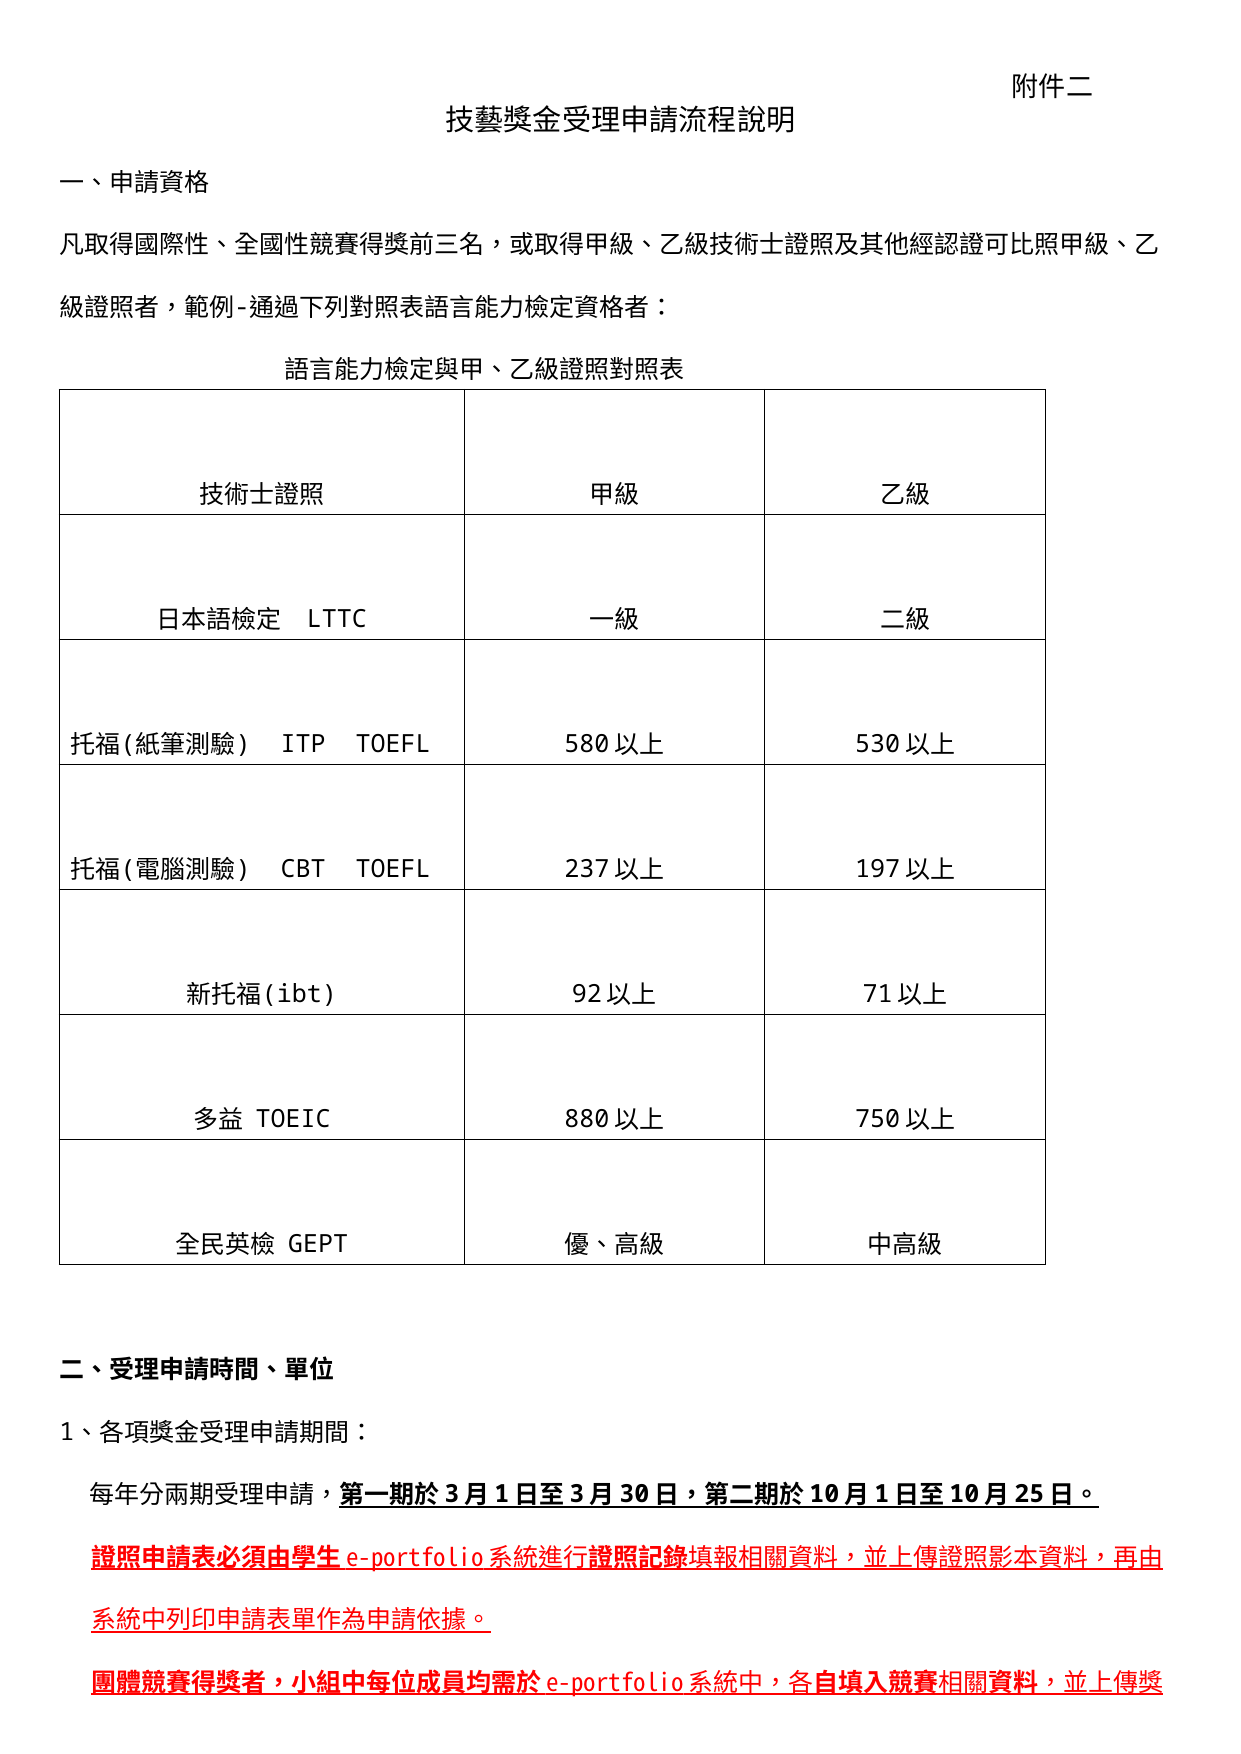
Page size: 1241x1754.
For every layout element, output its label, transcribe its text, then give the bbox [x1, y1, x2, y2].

table_cell 750以上 [765, 1015, 1045, 1139]
table_cell 530以上 [765, 640, 1045, 764]
table_cell 71以上 [765, 890, 1045, 1014]
text 語言能力檢定與甲、乙級證照對照表 [59, 326, 1181, 389]
text 附件二 [1012, 65, 1113, 104]
text 二、受理申請時間、單位 [59, 1326, 1181, 1389]
table_cell 92以上 [465, 890, 764, 1014]
table_cell 全民英檢 GEPT [60, 1140, 464, 1264]
table_cell 中高級 [765, 1140, 1045, 1264]
text 技藝獎金受理申請流程說明 [59, 57, 1181, 139]
table_cell 二級 [765, 515, 1045, 639]
table_cell 197以上 [765, 765, 1045, 889]
text 每年分兩期受理申請，第一期於3月1日至3月30日，第二期於10月1日至10月25日。 [59, 1451, 1181, 1514]
table_cell 多益 TOEIC [60, 1015, 464, 1139]
table_header 甲級 [465, 390, 764, 514]
table_cell 托福(電腦測驗) CBT TOEFL [60, 765, 464, 889]
table_cell 新托福(ibt) [60, 890, 464, 1014]
text 凡取得國際性、全國性競賽得獎前三名，或取得甲級、乙級技術士證照及其他經認證可比照甲級、乙級證照者，範例-通過下列對照表語言能力檢定資格者： [59, 201, 1181, 326]
table_cell 237以上 [465, 765, 764, 889]
table_cell 880以上 [465, 1015, 764, 1139]
table_cell 日本語檢定 LTTC [60, 515, 464, 639]
text 一、申請資格 [59, 139, 1181, 201]
table_cell 580以上 [465, 640, 764, 764]
table_cell 托福(紙筆測驗) ITP TOEFL [60, 640, 464, 764]
text 團體競賽得獎者，小組中每位成員均需於e-portfolio系統中，各自填入競賽相關資料，並上傳獎 [91, 1639, 1181, 1701]
table_cell 一級 [465, 515, 764, 639]
table_header 技術士證照 [60, 390, 464, 514]
text 證照申請表必須由學生e-portfolio系統進行證照記錄填報相關資料，並上傳證照影本資料，再由系統中列印申請表單作為申請依據。 [91, 1514, 1181, 1639]
table_cell 優、高級 [465, 1140, 764, 1264]
table_header 乙級 [765, 390, 1045, 514]
text 1、各項獎金受理申請期間： [59, 1389, 1181, 1451]
